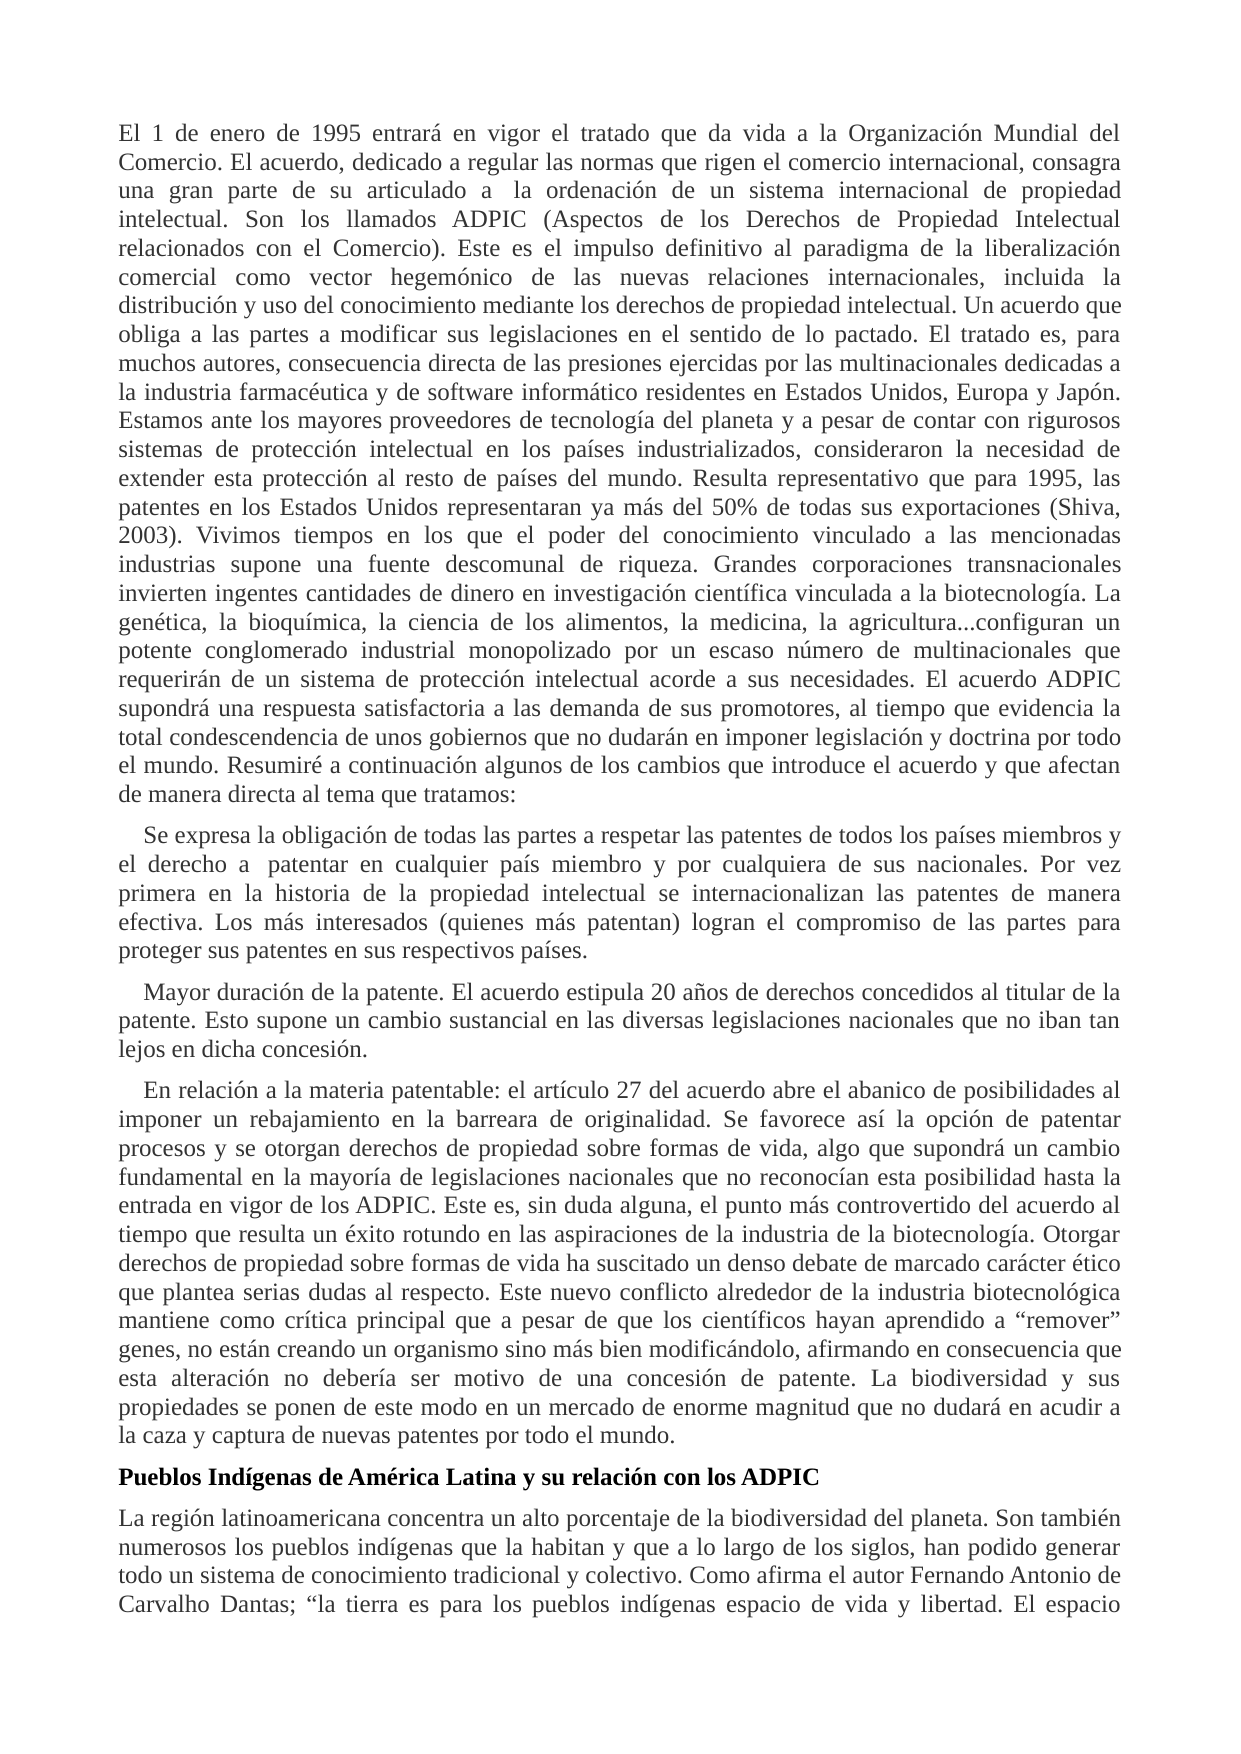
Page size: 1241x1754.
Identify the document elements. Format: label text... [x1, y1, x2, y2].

text Mayor duración de la patente. El acuerdo estipula 20 años de derechos concedidos al titular de la patente. Esto supone un cambio sustancial en las diversas legislaciones nacionales que no iban tan lejos en dicha concesión. [118, 977, 1122, 1063]
text La región latinoamericana concentra un alto porcentaje de la biodiversidad del planeta. Son también numerosos los pueblos indígenas que la habitan y que a lo largo de los siglos, han podido generar todo un sistema de conocimiento tradicional y colectivo. Como afirma el autor Fernando Antonio de Carvalho Dantas; “la tierra es para los pueblos indígenas espacio de vida y libertad. El espacio [118, 1503, 1122, 1618]
text El 1 de enero de 1995 entrará en vigor el tratado que da vida a la Organización Mundial del Comercio. El acuerdo, dedicado a regular las normas que rigen el comercio internacional, consagra una gran parte de su articulado a la ordenación de un sistema internacional de propiedad intelectual. Son los llamados ADPIC (Aspectos de los Derechos de Propiedad Intelectual relacionados con el Comercio). Este es el impulso definitivo al paradigma de la liberalización comercial como vector hegemónico de las nuevas relaciones internacionales, incluida la distribución y uso del conocimiento mediante los derechos de propiedad intelectual. Un acuerdo que obliga a las partes a modificar sus legislaciones en el sentido de lo pactado. El tratado es, para muchos autores, consecuencia directa de las presiones ejercidas por las multinacionales dedicadas a la industria farmacéutica y de software informático residentes en Estados Unidos, Europa y Japón. Estamos ante los mayores proveedores de tecnología del planeta y a pesar de contar con rigurosos sistemas de protección intelectual en los países industrializados, consideraron la necesidad de extender esta protección al resto de países del mundo. Resulta representativo que para 1995, las patentes en los Estados Unidos representaran ya más del 50% de todas sus exportaciones (Shiva, 2003). Vivimos tiempos en los que el poder del conocimiento vinculado a las mencionadas industrias supone una fuente descomunal de riqueza. Grandes corporaciones transnacionales invierten ingentes cantidades de dinero en investigación científica vinculada a la biotecnología. La genética, la bioquímica, la ciencia de los alimentos, la medicina, la agricultura...configuran un potente conglomerado industrial monopolizado por un escaso número de multinacionales que requerirán de un sistema de protección intelectual acorde a sus necesidades. El acuerdo ADPIC supondrá una respuesta satisfactoria a las demanda de sus promotores, al tiempo que evidencia la total condescendencia de unos gobiernos que no dudarán en imponer legislación y doctrina por todo el mundo. Resumiré a continuación algunos de los cambios que introduce el acuerdo y que afectan de manera directa al tema que tratamos: [118, 118, 1122, 808]
text Se expresa la obligación de todas las partes a respetar las patentes de todos los países miembros y el derecho a patentar en cualquier país miembro y por cualquiera de sus nacionales. Por vez primera en la historia de la propiedad intelectual se internacionalizan las patentes de manera efectiva. Los más interesados (quienes más patentan) logran el compromiso de las partes para proteger sus patentes en sus respectivos países. [118, 821, 1122, 964]
text Pueblos Indígenas de América Latina y su relación con los ADPIC [118, 1462, 1122, 1491]
text En relación a la materia patentable: el artículo 27 del acuerdo abre el abanico de posibilidades al imponer un rebajamiento en la barreara de originalidad. Se favorece así la opción de patentar procesos y se otorgan derechos de propiedad sobre formas de vida, algo que supondrá un cambio fundamental en la mayoría de legislaciones nacionales que no reconocían esta posibilidad hasta la entrada en vigor de los ADPIC. Este es, sin duda alguna, el punto más controvertido del acuerdo al tiempo que resulta un éxito rotundo en las aspiraciones de la industria de la biotecnología. Otorgar derechos de propiedad sobre formas de vida ha suscitado un denso debate de marcado carácter ético que plantea serias dudas al respecto. Este nuevo conflicto alrededor de la industria biotecnológica mantiene como crítica principal que a pesar de que los científicos hayan aprendido a “remover” genes, no están creando un organismo sino más bien modificándolo, afirmando en consecuencia que esta alteración no debería ser motivo de una concesión de patente. La biodiversidad y sus propiedades se ponen de este modo en un mercado de enorme magnitud que no dudará en acudir a la caza y captura de nuevas patentes por todo el mundo. [118, 1076, 1122, 1449]
